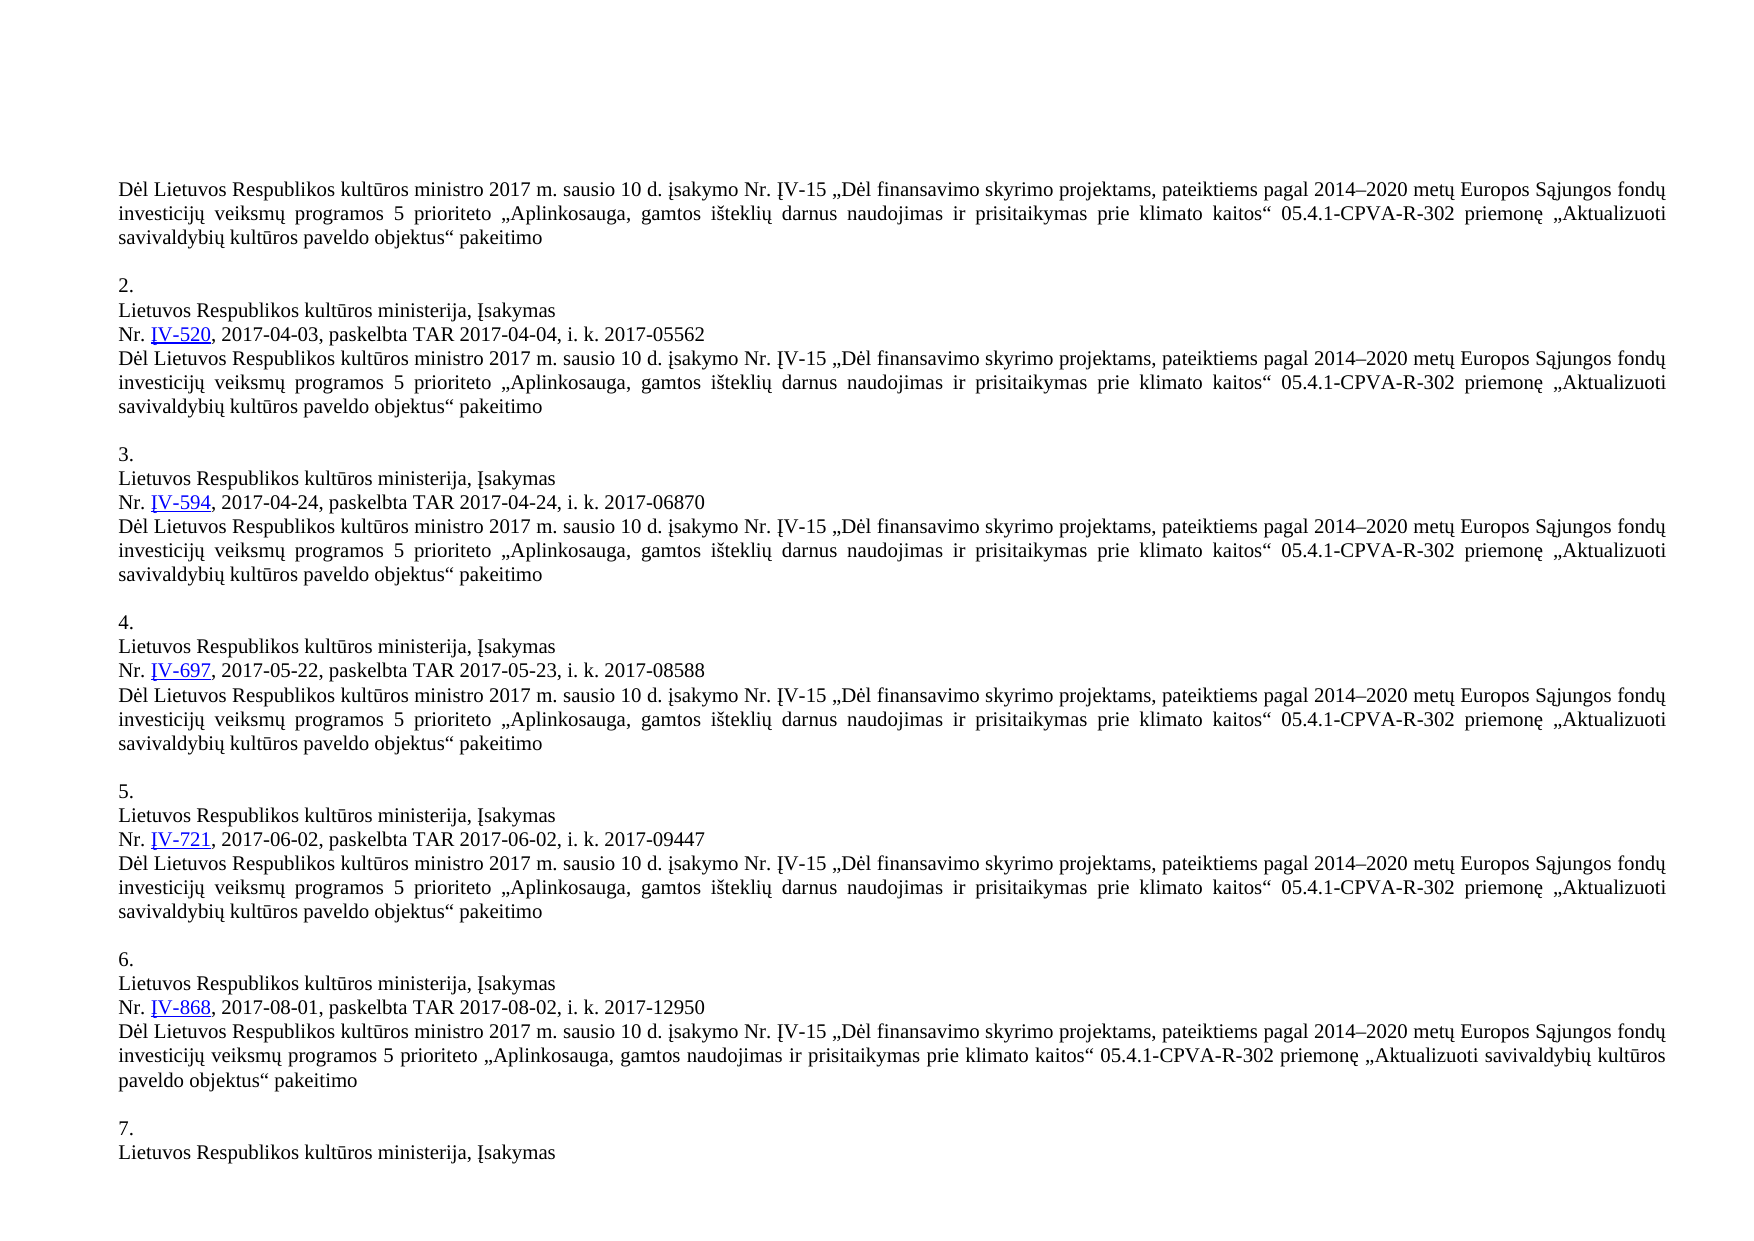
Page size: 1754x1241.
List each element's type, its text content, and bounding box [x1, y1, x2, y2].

text Dėl Lietuvos Respublikos kultūros ministro 2017 m. sausio 10 d. įsakymo Nr. ĮV-15 „Dėl finansavimo skyrimo projektams, pateiktiems pagal 2014–2020 metų Europos Sąjungos fondų investicijų veiksmų programos 5 prioriteto „Aplinkosauga, gamtos išteklių darnus naudojimas ir prisitaikymas prie klimato kaitos“ 05.4.1-CPVA-R-302 priemonę „Aktualizuoti savivaldybių kultūros paveldo objektus“ pakeitimo [118, 514, 1668, 586]
text Dėl Lietuvos Respublikos kultūros ministro 2017 m. sausio 10 d. įsakymo Nr. ĮV-15 „Dėl finansavimo skyrimo projektams, pateiktiems pagal 2014–2020 metų Europos Sąjungos fondų investicijų veiksmų programos 5 prioriteto „Aplinkosauga, gamtos išteklių darnus naudojimas ir prisitaikymas prie klimato kaitos“ 05.4.1-CPVA-R-302 priemonę „Aktualizuoti savivaldybių kultūros paveldo objektus“ pakeitimo [118, 346, 1668, 418]
text Lietuvos Respublikos kultūros ministerija, Įsakymas [118, 803, 1668, 827]
text Nr. ĮV-594, 2017-04-24, paskelbta TAR 2017-04-24, i. k. 2017-06870 [118, 490, 1668, 514]
text 5. [118, 779, 1668, 803]
text Lietuvos Respublikos kultūros ministerija, Įsakymas [118, 297, 1668, 322]
text Nr. ĮV-721, 2017-06-02, paskelbta TAR 2017-06-02, i. k. 2017-09447 [118, 827, 1668, 851]
text 2. [118, 273, 1668, 297]
text Lietuvos Respublikos kultūros ministerija, Įsakymas [118, 971, 1668, 995]
text Lietuvos Respublikos kultūros ministerija, Įsakymas [118, 1140, 1668, 1164]
text Dėl Lietuvos Respublikos kultūros ministro 2017 m. sausio 10 d. įsakymo Nr. ĮV-15 „Dėl finansavimo skyrimo projektams, pateiktiems pagal 2014–2020 metų Europos Sąjungos fondų investicijų veiksmų programos 5 prioriteto „Aplinkosauga, gamtos naudojimas ir prisitaikymas prie klimato kaitos“ 05.4.1-CPVA-R-302 priemonę „Aktualizuoti savivaldybių kultūros paveldo objektus“ pakeitimo [118, 1019, 1668, 1092]
text 6. [118, 947, 1668, 971]
text 7. [118, 1116, 1668, 1140]
text Dėl Lietuvos Respublikos kultūros ministro 2017 m. sausio 10 d. įsakymo Nr. ĮV-15 „Dėl finansavimo skyrimo projektams, pateiktiems pagal 2014–2020 metų Europos Sąjungos fondų investicijų veiksmų programos 5 prioriteto „Aplinkosauga, gamtos išteklių darnus naudojimas ir prisitaikymas prie klimato kaitos“ 05.4.1-CPVA-R-302 priemonę „Aktualizuoti savivaldybių kultūros paveldo objektus“ pakeitimo [118, 177, 1668, 249]
text Dėl Lietuvos Respublikos kultūros ministro 2017 m. sausio 10 d. įsakymo Nr. ĮV-15 „Dėl finansavimo skyrimo projektams, pateiktiems pagal 2014–2020 metų Europos Sąjungos fondų investicijų veiksmų programos 5 prioriteto „Aplinkosauga, gamtos išteklių darnus naudojimas ir prisitaikymas prie klimato kaitos“ 05.4.1-CPVA-R-302 priemonę „Aktualizuoti savivaldybių kultūros paveldo objektus“ pakeitimo [118, 682, 1668, 755]
text 4. [118, 610, 1668, 634]
text Nr. ĮV-868, 2017-08-01, paskelbta TAR 2017-08-02, i. k. 2017-12950 [118, 995, 1668, 1019]
text Lietuvos Respublikos kultūros ministerija, Įsakymas [118, 634, 1668, 658]
text Dėl Lietuvos Respublikos kultūros ministro 2017 m. sausio 10 d. įsakymo Nr. ĮV-15 „Dėl finansavimo skyrimo projektams, pateiktiems pagal 2014–2020 metų Europos Sąjungos fondų investicijų veiksmų programos 5 prioriteto „Aplinkosauga, gamtos išteklių darnus naudojimas ir prisitaikymas prie klimato kaitos“ 05.4.1-CPVA-R-302 priemonę „Aktualizuoti savivaldybių kultūros paveldo objektus“ pakeitimo [118, 851, 1668, 923]
text Nr. ĮV-520, 2017-04-03, paskelbta TAR 2017-04-04, i. k. 2017-05562 [118, 322, 1668, 346]
text Nr. ĮV-697, 2017-05-22, paskelbta TAR 2017-05-23, i. k. 2017-08588 [118, 658, 1668, 682]
text Lietuvos Respublikos kultūros ministerija, Įsakymas [118, 466, 1668, 490]
text 3. [118, 442, 1668, 466]
